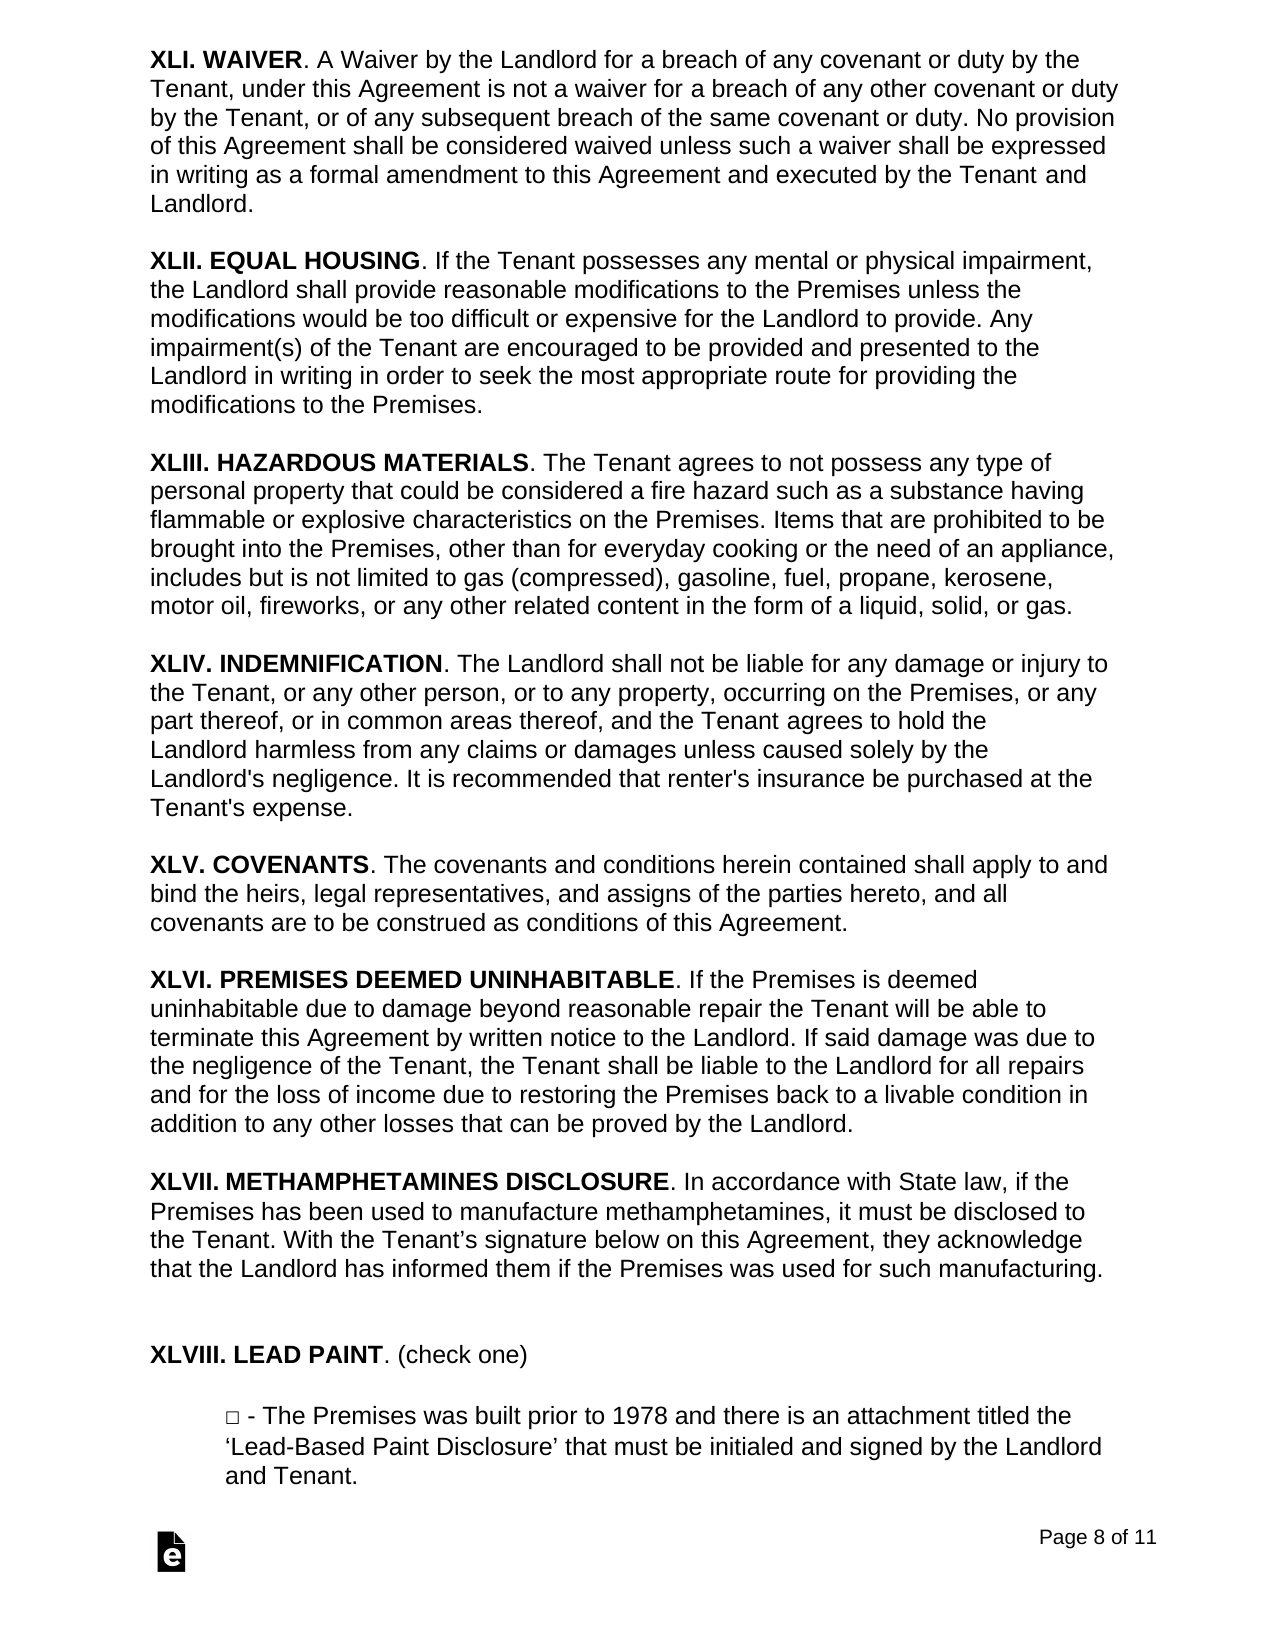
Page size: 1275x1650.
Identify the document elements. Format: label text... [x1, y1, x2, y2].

text XLII. EQUAL HOUSING. If the Tenant possesses any mental or physical impairment, the Landlord shall provide reasonable modifications to the Premises unless the modifications would be too difficult or expensive for the Landlord to provide. Any impairment(s) of the Tenant are encouraged to be provided and presented to the Landlord in writing in order to seek the most appropriate route for providing the modifications to the Premises. [150, 246, 1125, 419]
text XLIII. HAZARDOUS MATERIALS. The Tenant agrees to not possess any type of personal property that could be considered a fire hazard such as a substance having flammable or explosive characteristics on the Premises. Items that are prohibited to be brought into the Premises, other than for everyday cooking or the need of an appliance, includes but is not limited to gas (compressed), gasoline, fuel, propane, kerosene, motor oil, fireworks, or any other related content in the form of a liquid, solid, or gas. [150, 447, 1125, 620]
text XLV. COVENANTS. The covenants and conditions herein contained shall apply to and bind the heirs, legal representatives, and assigns of the parties hereto, and all covenants are to be construed as conditions of this Agreement. [150, 850, 1125, 936]
text XLVIII. LEAD PAINT. (check one) [150, 1341, 1125, 1369]
text XLI. WAIVER. A Waiver by the Landlord for a breach of any covenant or duty by the Tenant, under this Agreement is not a waiver for a breach of any other covenant or duty by the Tenant, or of any subsequent breach of the same covenant or duty. No provision of this Agreement shall be considered waived unless such a waiver shall be expressed in writing as a formal amendment to this Agreement and executed by the Tenant and Landlord. [150, 45, 1125, 217]
text ☐ - The Premises was built prior to 1978 and there is an attachment titled the ‘Lead-Based Paint Disclosure’ that must be initialed and signed by the Landlord and Tenant. [225, 1398, 1125, 1489]
text XLIV. INDEMNIFICATION. The Landlord shall not be liable for any damage or injury to the Tenant, or any other person, or to any property, occurring on the Premises, or any part thereof, or in common areas thereof, and the Tenant agrees to hold the Landlord harmless from any claims or damages unless caused solely by the Landlord's negligence. It is recommended that renter's insurance be purchased at the Tenant's expense. [150, 649, 1125, 821]
text XLVII. METHAMPHETAMINES DISCLOSURE. In accordance with State law, if the Premises has been used to manufacture methamphetamines, it must be disclosed to the Tenant. With the Tenant’s signature below on this Agreement, they acknowledge that the Landlord has informed them if the Premises was used for such manufacturing. [150, 1166, 1125, 1283]
text XLVI. PREMISES DEEMED UNINHABITABLE. If the Premises is deemed uninhabitable due to damage beyond reasonable repair the Tenant will be able to terminate this Agreement by written notice to the Landlord. If said damage was due to the negligence of the Tenant, the Tenant shall be liable to the Landlord for all repairs and for the loss of income due to restoring the Premises back to a livable condition in addition to any other losses that can be proved by the Landlord. [150, 965, 1125, 1137]
